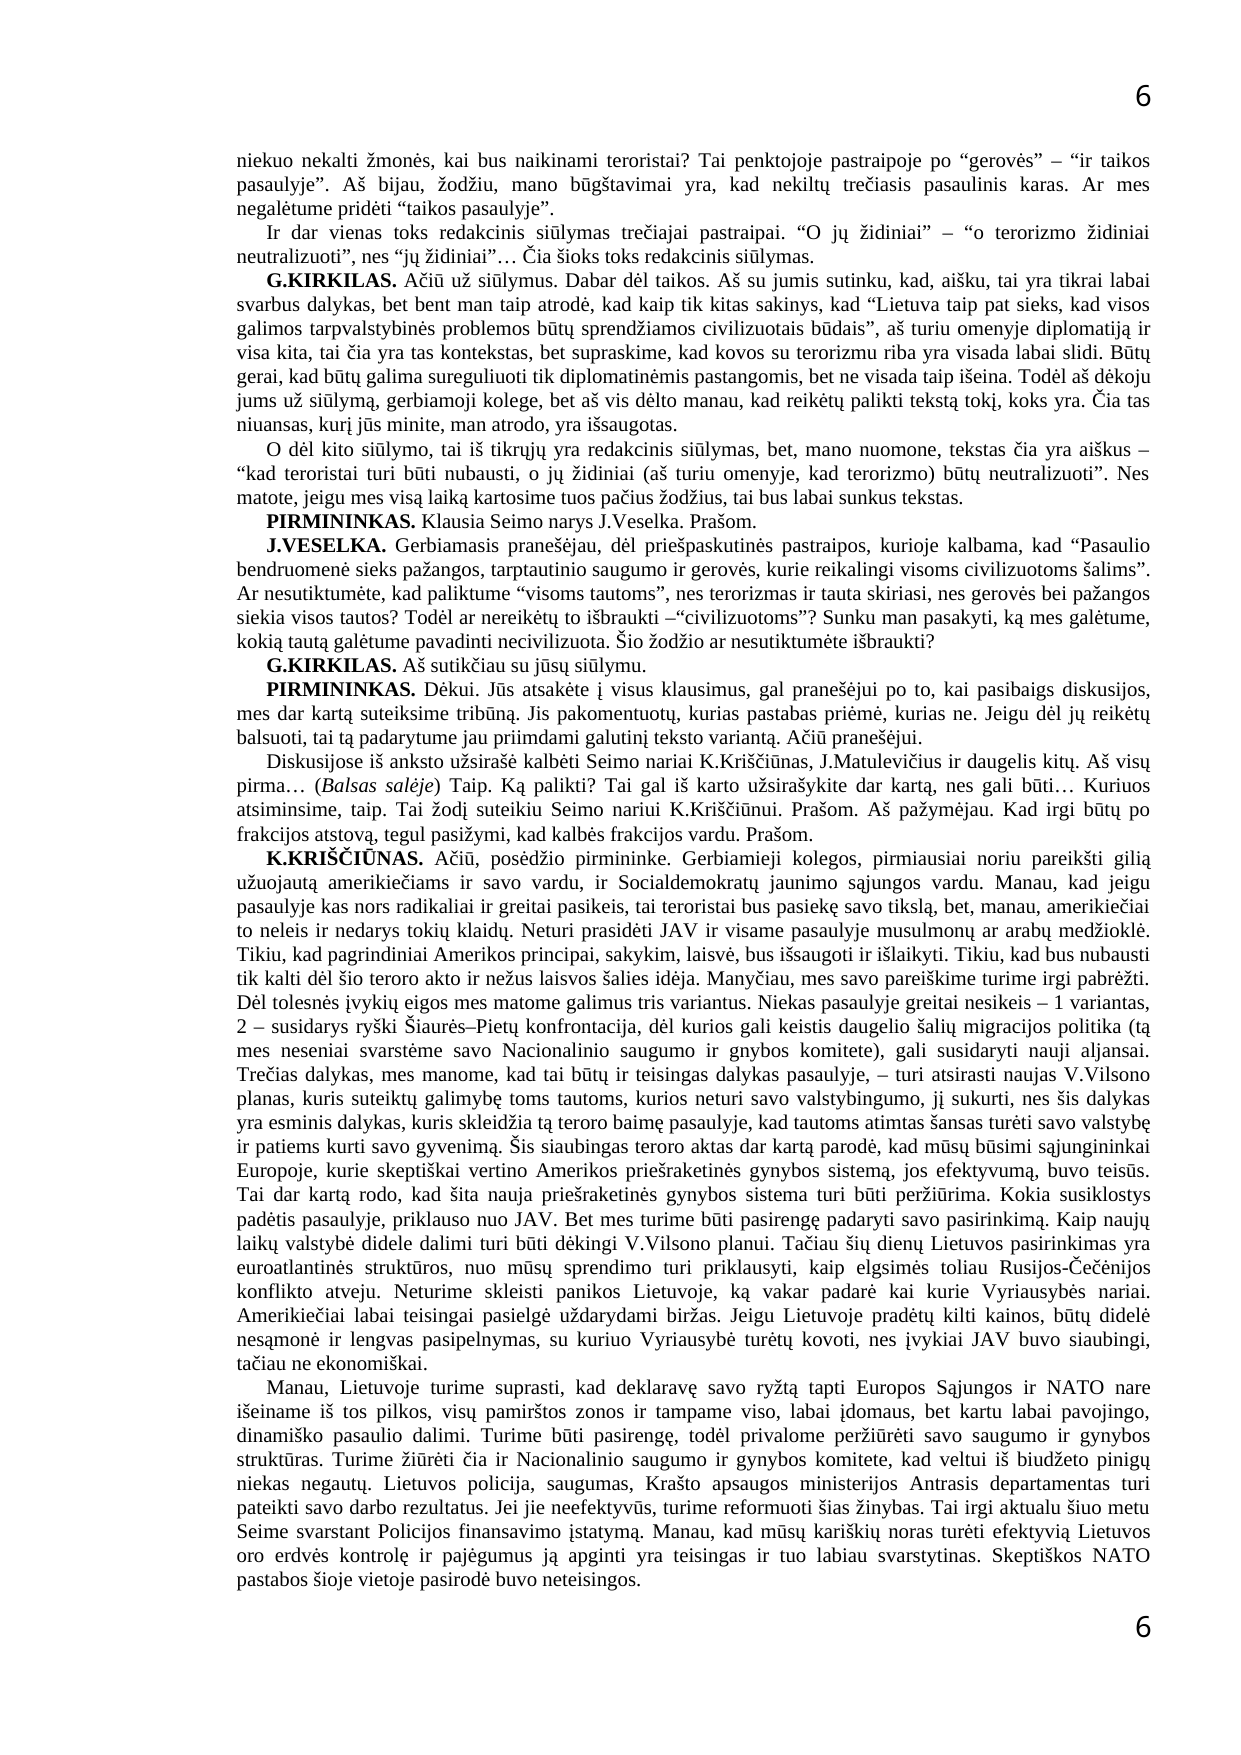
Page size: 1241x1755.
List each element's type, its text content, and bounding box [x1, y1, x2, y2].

text K.KRIŠČIŪNAS. Ačiū, posėdžio pirmininke. Gerbiamieji kolegos, pirmiausiai noriu pareikšti gilią užuojautą amerikiečiams ir savo vardu, ir Socialdemokratų jaunimo sąjungos vardu. Manau, kad jeigu pasaulyje kas nors radikaliai ir greitai pasikeis, tai teroristai bus pasiekę savo tikslą, bet, manau, amerikiečiai to neleis ir nedarys tokių klaidų. Neturi prasidėti JAV ir visame pasaulyje musulmonų ar arabų medžioklė. Tikiu, kad pagrindiniai Amerikos principai, sakykim, laisvė, bus išsaugoti ir išlaikyti. Tikiu, kad bus nubausti tik kalti dėl šio teroro akto ir nežus laisvos šalies idėja. Manyčiau, mes savo pareiškime turime irgi pabrėžti. Dėl tolesnės įvykių eigos mes matome galimus tris variantus. Niekas pasaulyje greitai nesikeis – 1 variantas, 2 – susidarys ryški Šiaurės–Pietų konfrontacija, dėl kurios gali keistis daugelio šalių migracijos politika (tą mes neseniai svarstėme savo Nacionalinio saugumo ir gnybos komitete), gali susidaryti nauji aljansai. Trečias dalykas, mes manome, kad tai būtų ir teisingas dalykas pasaulyje, – turi atsirasti naujas V.Vilsono planas, kuris suteiktų galimybę toms tautoms, kurios neturi savo valstybingumo, jį sukurti, nes šis dalykas yra esminis dalykas, kuris skleidžia tą teroro baimę pasaulyje, kad tautoms atimtas šansas turėti savo valstybę ir patiems kurti savo gyvenimą. Šis siaubingas teroro aktas dar kartą parodė, kad mūsų būsimi sąjungininkai Europoje, kurie skeptiškai vertino Amerikos priešraketinės gynybos sistemą, jos efektyvumą, buvo teisūs. Tai dar kartą rodo, kad šita nauja priešraketinės gynybos sistema turi būti peržiūrima. Kokia susiklostys padėtis pasaulyje, priklauso nuo JAV. Bet mes turime būti pasirengę padaryti savo pasirinkimą. Kaip naujų laikų valstybė didele dalimi turi būti dėkingi V.Vilsono planui. Tačiau šių dienų Lietuvos pasirinkimas yra euroatlantinės struktūros, nuo mūsų sprendimo turi priklausyti, kaip elgsimės toliau Rusijos-Čečėnijos konflikto atveju. Neturime skleisti panikos Lietuvoje, ką vakar padarė kai kurie Vyriausybės nariai. Amerikiečiai labai teisingai pasielgė uždarydami biržas. Jeigu Lietuvoje pradėtų kilti kainos, būtų didelė nesąmonė ir lengvas pasipelnymas, su kuriuo Vyriausybė turėtų kovoti, nes įvykiai JAV buvo siaubingi, tačiau ne ekonomiškai. [236, 846, 1152, 1375]
text niekuo nekalti žmonės, kai bus naikinami teroristai? Tai penktojoje pastraipoje po “gerovės” – “ir taikos pasaulyje”. Aš bijau, žodžiu, mano būgštavimai yra, kad nekiltų trečiasis pasaulinis karas. Ar mes negalėtume pridėti “taikos pasaulyje”. [236, 148, 1152, 220]
text G.KIRKILAS. Ačiū už siūlymus. Dabar dėl taikos. Aš su jumis sutinku, kad, aišku, tai yra tikrai labai svarbus dalykas, bet bent man taip atrodė, kad kaip tik kitas sakinys, kad “Lietuva taip pat sieks, kad visos galimos tarpvalstybinės problemos būtų sprendžiamos civilizuotais būdais”, aš turiu omenyje diplomatiją ir visa kita, tai čia yra tas kontekstas, bet supraskime, kad kovos su terorizmu riba yra visada labai slidi. Būtų gerai, kad būtų galima sureguliuoti tik diplomatinėmis pastangomis, bet ne visada taip išeina. Todėl aš dėkoju jums už siūlymą, gerbiamoji kolege, bet aš vis dėlto manau, kad reikėtų palikti tekstą tokį, koks yra. Čia tas niuansas, kurį jūs minite, man atrodo, yra išsaugotas. [236, 268, 1152, 436]
text Diskusijose iš anksto užsirašė kalbėti Seimo nariai K.Kriščiūnas, J.Matulevičius ir daugelis kitų. Aš visų pirma… (Balsas salėje) Taip. Ką palikti? Tai gal iš karto užsirašykite dar kartą, nes gali būti… Kuriuos atsiminsime, taip. Tai žodį suteikiu Seimo nariui K.Kriščiūnui. Prašom. Aš pažymėjau. Kad irgi būtų po frakcijos atstovą, tegul pasižymi, kad kalbės frakcijos vardu. Prašom. [236, 749, 1152, 846]
text G.KIRKILAS. Aš sutikčiau su jūsų siūlymu. [236, 653, 1152, 677]
text Ir dar vienas toks redakcinis siūlymas trečiajai pastraipai. “O jų židiniai” – “o terorizmo židiniai neutralizuoti”, nes “jų židiniai”… Čia šioks toks redakcinis siūlymas. [236, 220, 1152, 268]
text Manau, Lietuvoje turime suprasti, kad deklaravę savo ryžtą tapti Europos Sąjungos ir NATO nare išeiname iš tos pilkos, visų pamirštos zonos ir tampame viso, labai įdomaus, bet kartu labai pavojingo, dinamiško pasaulio dalimi. Turime būti pasirengę, todėl privalome peržiūrėti savo saugumo ir gynybos struktūras. Turime žiūrėti čia ir Nacionalinio saugumo ir gynybos komitete, kad veltui iš biudžeto pinigų niekas negautų. Lietuvos policija, saugumas, Krašto apsaugos ministerijos Antrasis departamentas turi pateikti savo darbo rezultatus. Jei jie neefektyvūs, turime reformuoti šias žinybas. Tai irgi aktualu šiuo metu Seime svarstant Policijos finansavimo įstatymą. Manau, kad mūsų kariškių noras turėti efektyvią Lietuvos oro erdvės kontrolę ir pajėgumus ją apginti yra teisingas ir tuo labiau svarstytinas. Skeptiškos NATO pastabos šioje vietoje pasirodė buvo neteisingos. [236, 1375, 1152, 1591]
text PIRMININKAS. Klausia Seimo narys J.Veselka. Prašom. [236, 509, 1152, 533]
text PIRMININKAS. Dėkui. Jūs atsakėte į visus klausimus, gal pranešėjui po to, kai pasibaigs diskusijos, mes dar kartą suteiksime tribūną. Jis pakomentuotų, kurias pastabas priėmė, kurias ne. Jeigu dėl jų reikėtų balsuoti, tai tą padarytume jau priimdami galutinį teksto variantą. Ačiū pranešėjui. [236, 677, 1152, 749]
text O dėl kito siūlymo, tai iš tikrųjų yra redakcinis siūlymas, bet, mano nuomone, tekstas čia yra aiškus – “kad teroristai turi būti nubausti, o jų židiniai (aš turiu omenyje, kad terorizmo) būtų neutralizuoti”. Nes matote, jeigu mes visą laiką kartosime tuos pačius žodžius, tai bus labai sunkus tekstas. [236, 436, 1152, 509]
text J.VESELKA. Gerbiamasis pranešėjau, dėl priešpaskutinės pastraipos, kurioje kalbama, kad “Pasaulio bendruomenė sieks pažangos, tarptautinio saugumo ir gerovės, kurie reikalingi visoms civilizuotoms šalims”. Ar nesutiktumėte, kad paliktume “visoms tautoms”, nes terorizmas ir tauta skiriasi, nes gerovės bei pažangos siekia visos tautos? Todėl ar nereikėtų to išbraukti –“civilizuotoms”? Sunku man pasakyti, ką mes galėtume, kokią tautą galėtume pavadinti necivilizuota. Šio žodžio ar nesutiktumėte išbraukti? [236, 533, 1152, 653]
